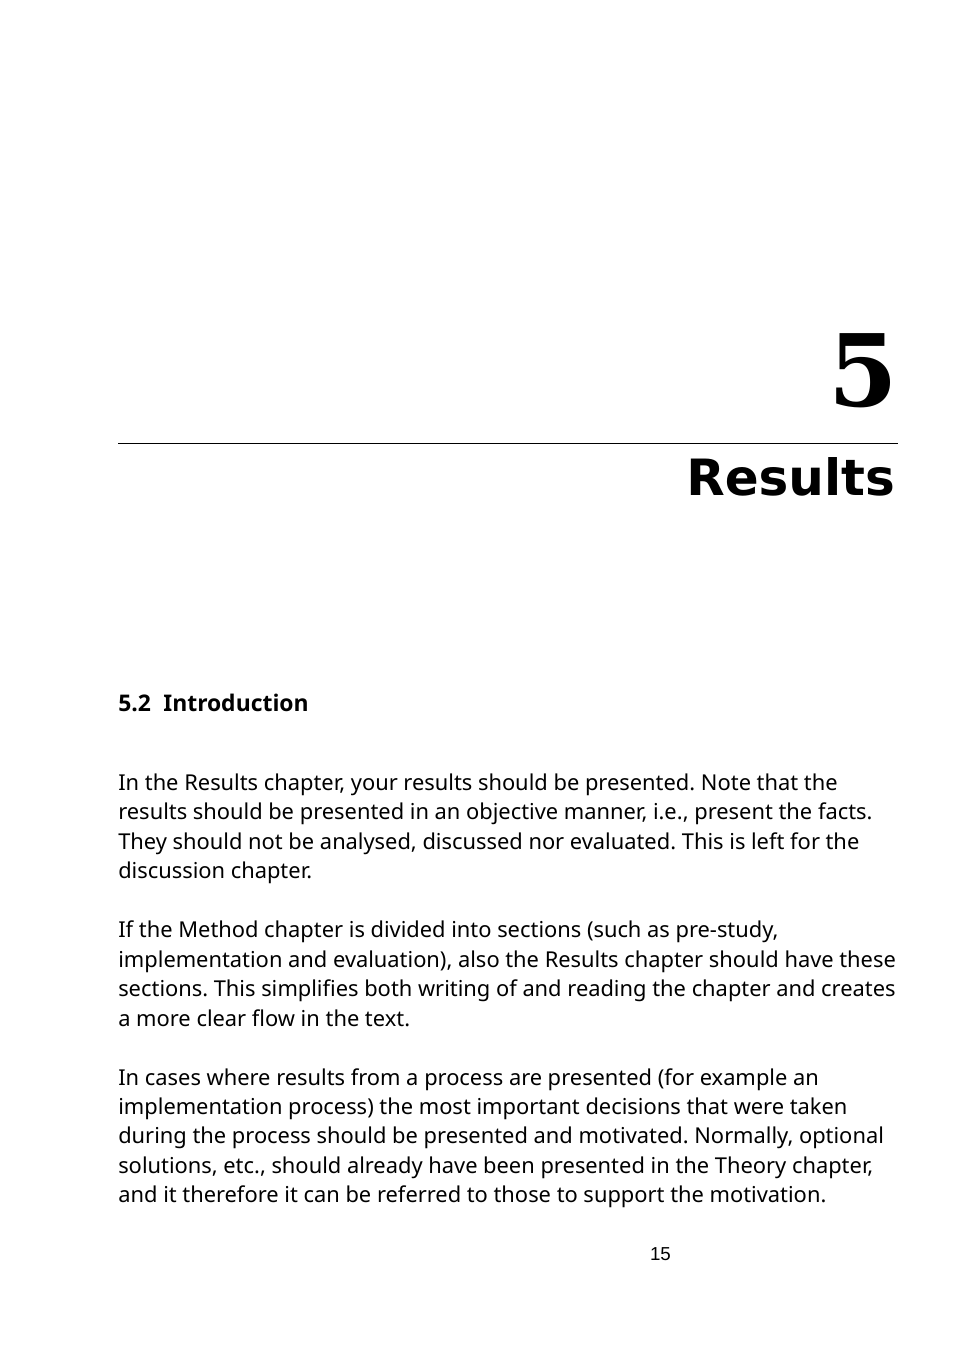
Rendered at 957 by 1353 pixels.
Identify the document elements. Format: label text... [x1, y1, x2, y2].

text In cases where results from a process are presented (for example an implementation process) the most important decisions that were taken during the process should be presented and motivated. Normally, optional solutions, etc., should already have been presented in the Theory chapter, and it therefore it can be referred to those to support the motivation. [118, 1045, 898, 1209]
text If the Method chapter is divided into sections (such as pre-study, implementation and evaluation), also the Results chapter should have these sections. This simplifies both writing of and reading the chapter and creates a more clear flow in the text. [118, 897, 898, 1032]
subtitle Introduction [118, 687, 898, 718]
text In the Results chapter, your results should be presented. Note that the results should be presented in an objective manner, i.e., present the facts. They should not be analysed, discussed nor evaluated. This is left for the discussion chapter. [118, 737, 898, 884]
subtitle Results [118, 444, 898, 510]
